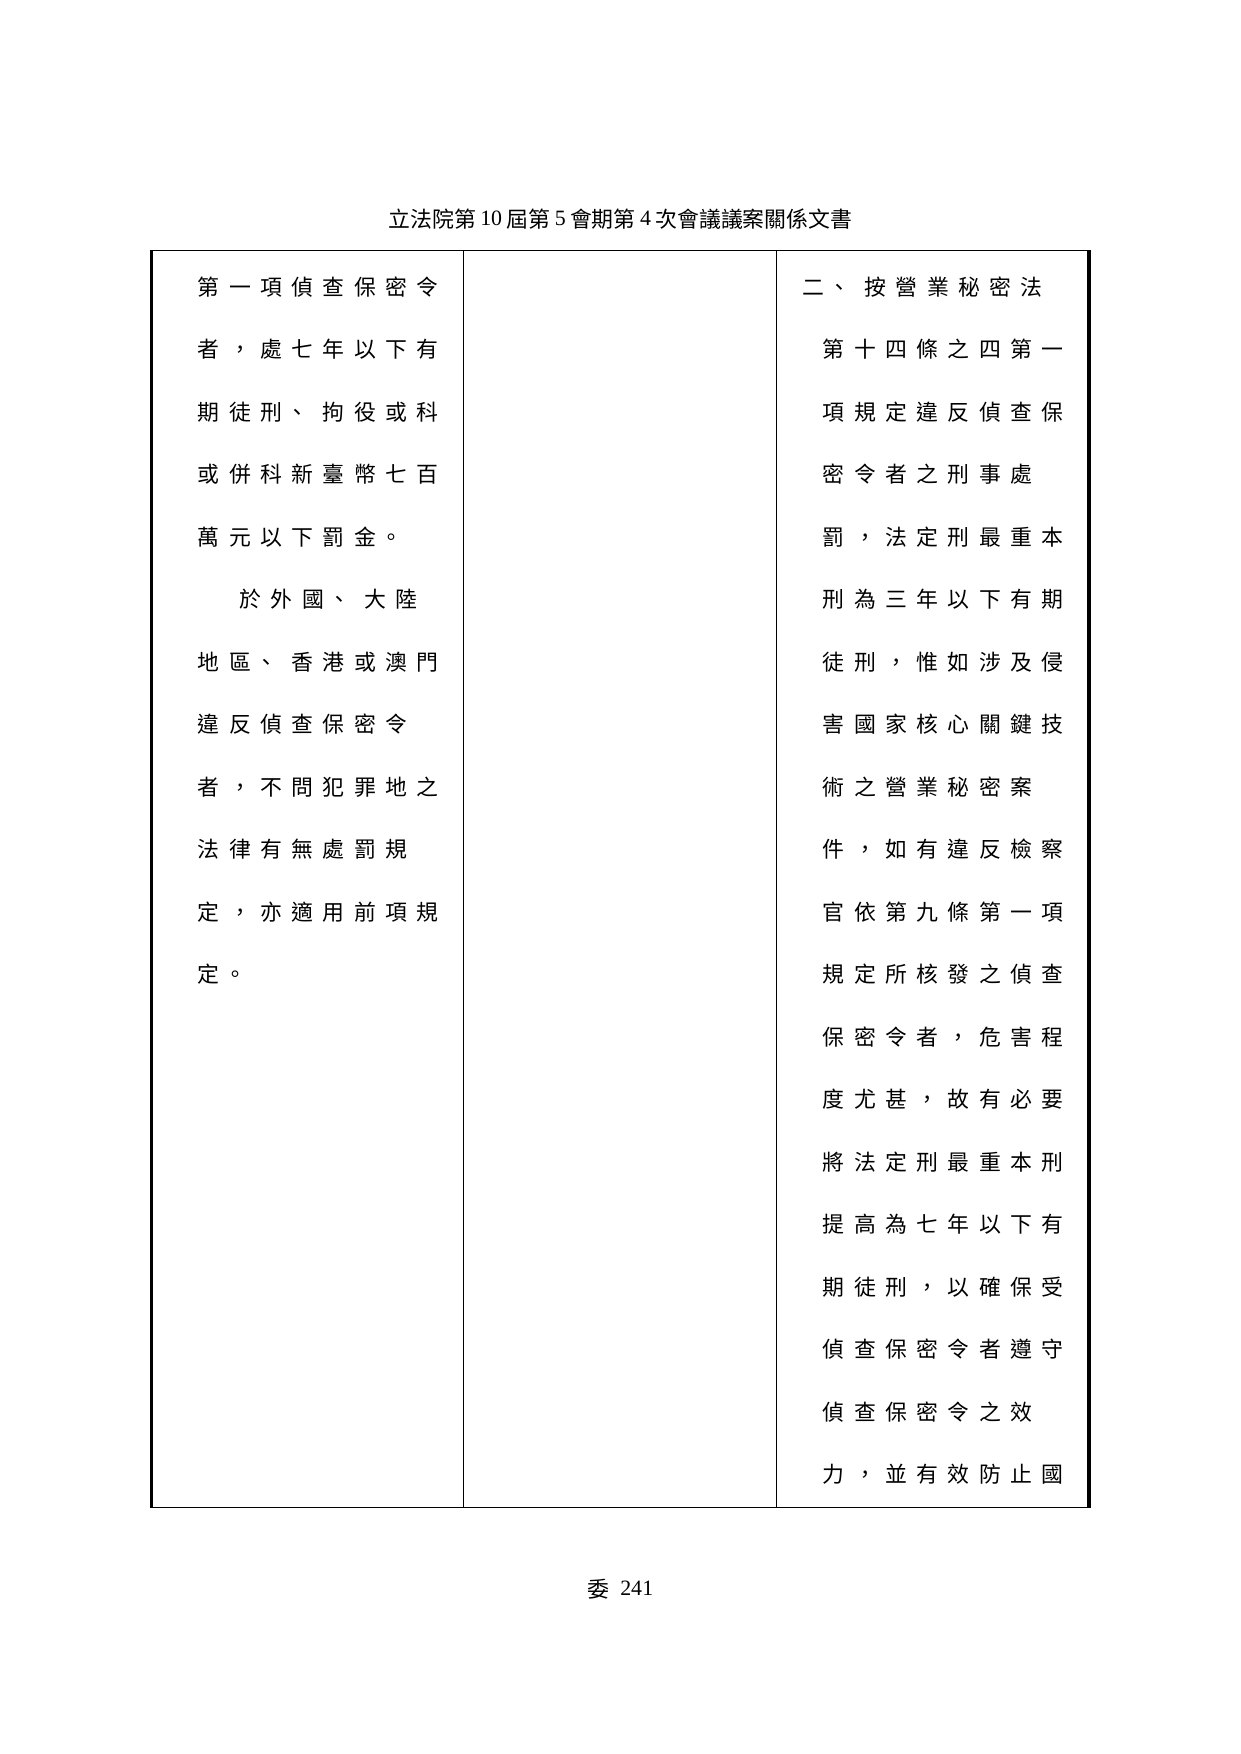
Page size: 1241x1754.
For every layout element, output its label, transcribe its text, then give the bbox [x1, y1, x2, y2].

table_cell 第一項偵查保密令者，處七年以下有期徒刑、拘役或科或併科新臺幣七百萬元以下罰金。 於外國、大陸地區、香港或澳門違反偵查保密令者，不問犯罪地之法律有無處罰規定，亦適用前項規定。 [153, 251, 463, 1507]
table_cell 二、按營業秘密法第十四條之四第一項規定違反偵查保密令者之刑事處罰，法定刑最重本刑為三年以下有期徒刑，惟如涉及侵害國家核心關鍵技術之營業秘密案件，如有違反檢察官依第九條第一項規定所核發之偵查保密令者，危害程度尤甚，故有必要將法定刑最重本刑提高為七年以下有期徒刑，以確保受偵查保密令者遵守偵查保密令之效力，並有效防止國 [777, 251, 1087, 1507]
table_cell [464, 251, 776, 1507]
